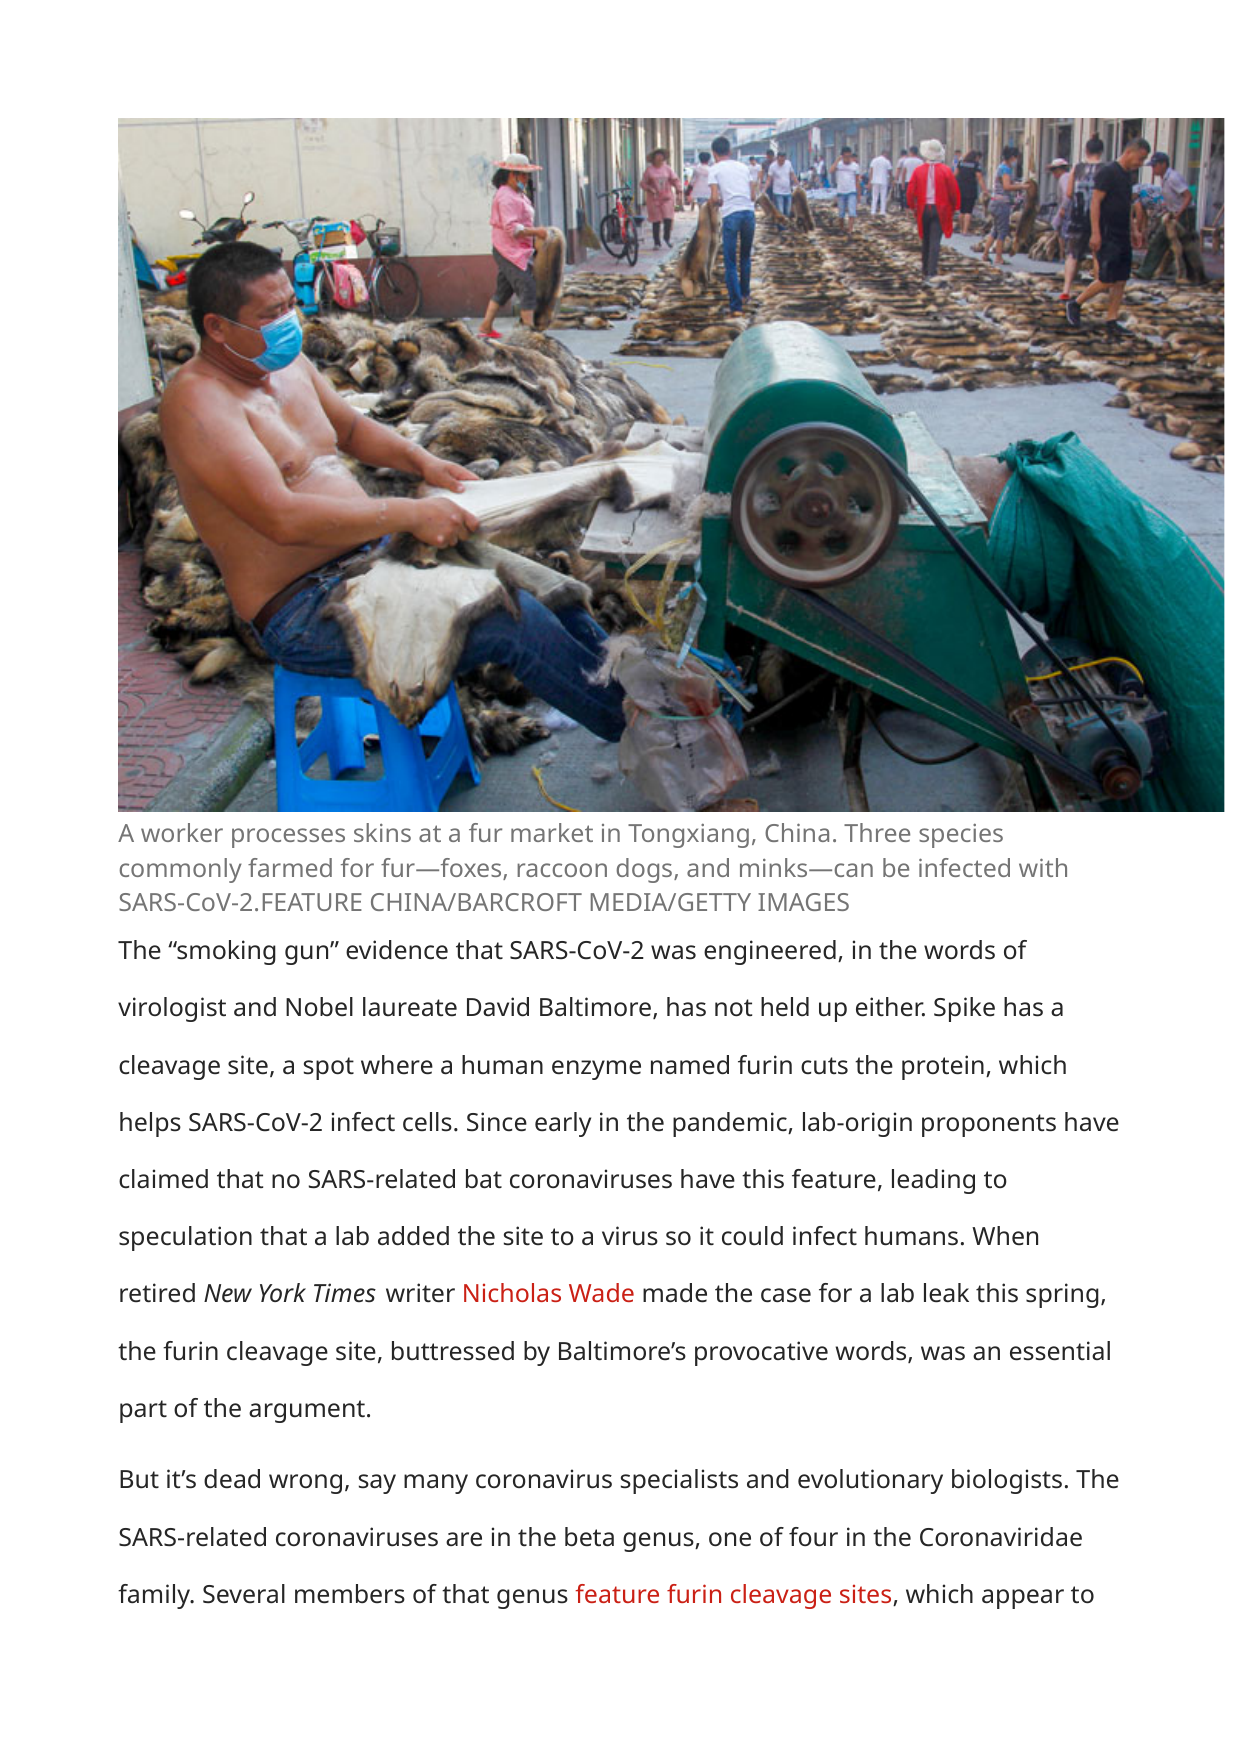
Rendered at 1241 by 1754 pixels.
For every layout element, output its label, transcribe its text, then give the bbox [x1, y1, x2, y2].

picture [118, 118, 1225, 812]
text A worker processes skins at a fur market in Tongxiang, China. Three species commonly farmed for fur—foxes, raccoon dogs, and minks—can be infected with SARS-CoV-2.FEATURE CHINA/BARCROFT MEDIA/GETTY IMAGES [118, 816, 1122, 918]
text The “smoking gun” evidence that SARS-CoV-2 was engineered, in the words of virologist and Nobel laureate David Baltimore, has not held up either. Spike has a cleavage site, a spot where a human enzyme named furin cuts the protein, which helps SARS-CoV-2 infect cells. Since early in the pandemic, lab-origin proponents have claimed that no SARS-related bat coronaviruses have this feature, leading to speculation that a lab added the site to a virus so it could infect humans. When retired New York Times writer Nicholas Wade made the case for a lab leak this spring, the furin cleavage site, buttressed by Baltimore’s provocative words, was an essential part of the argument. [118, 933, 1122, 1424]
text But it’s dead wrong, say many coronavirus specialists and evolutionary biologists. The SARS-related coronaviruses are in the beta genus, one of four in the Coronaviridae family. Several members of that genus feature furin cleavage sites, which appear to [118, 1462, 1122, 1611]
